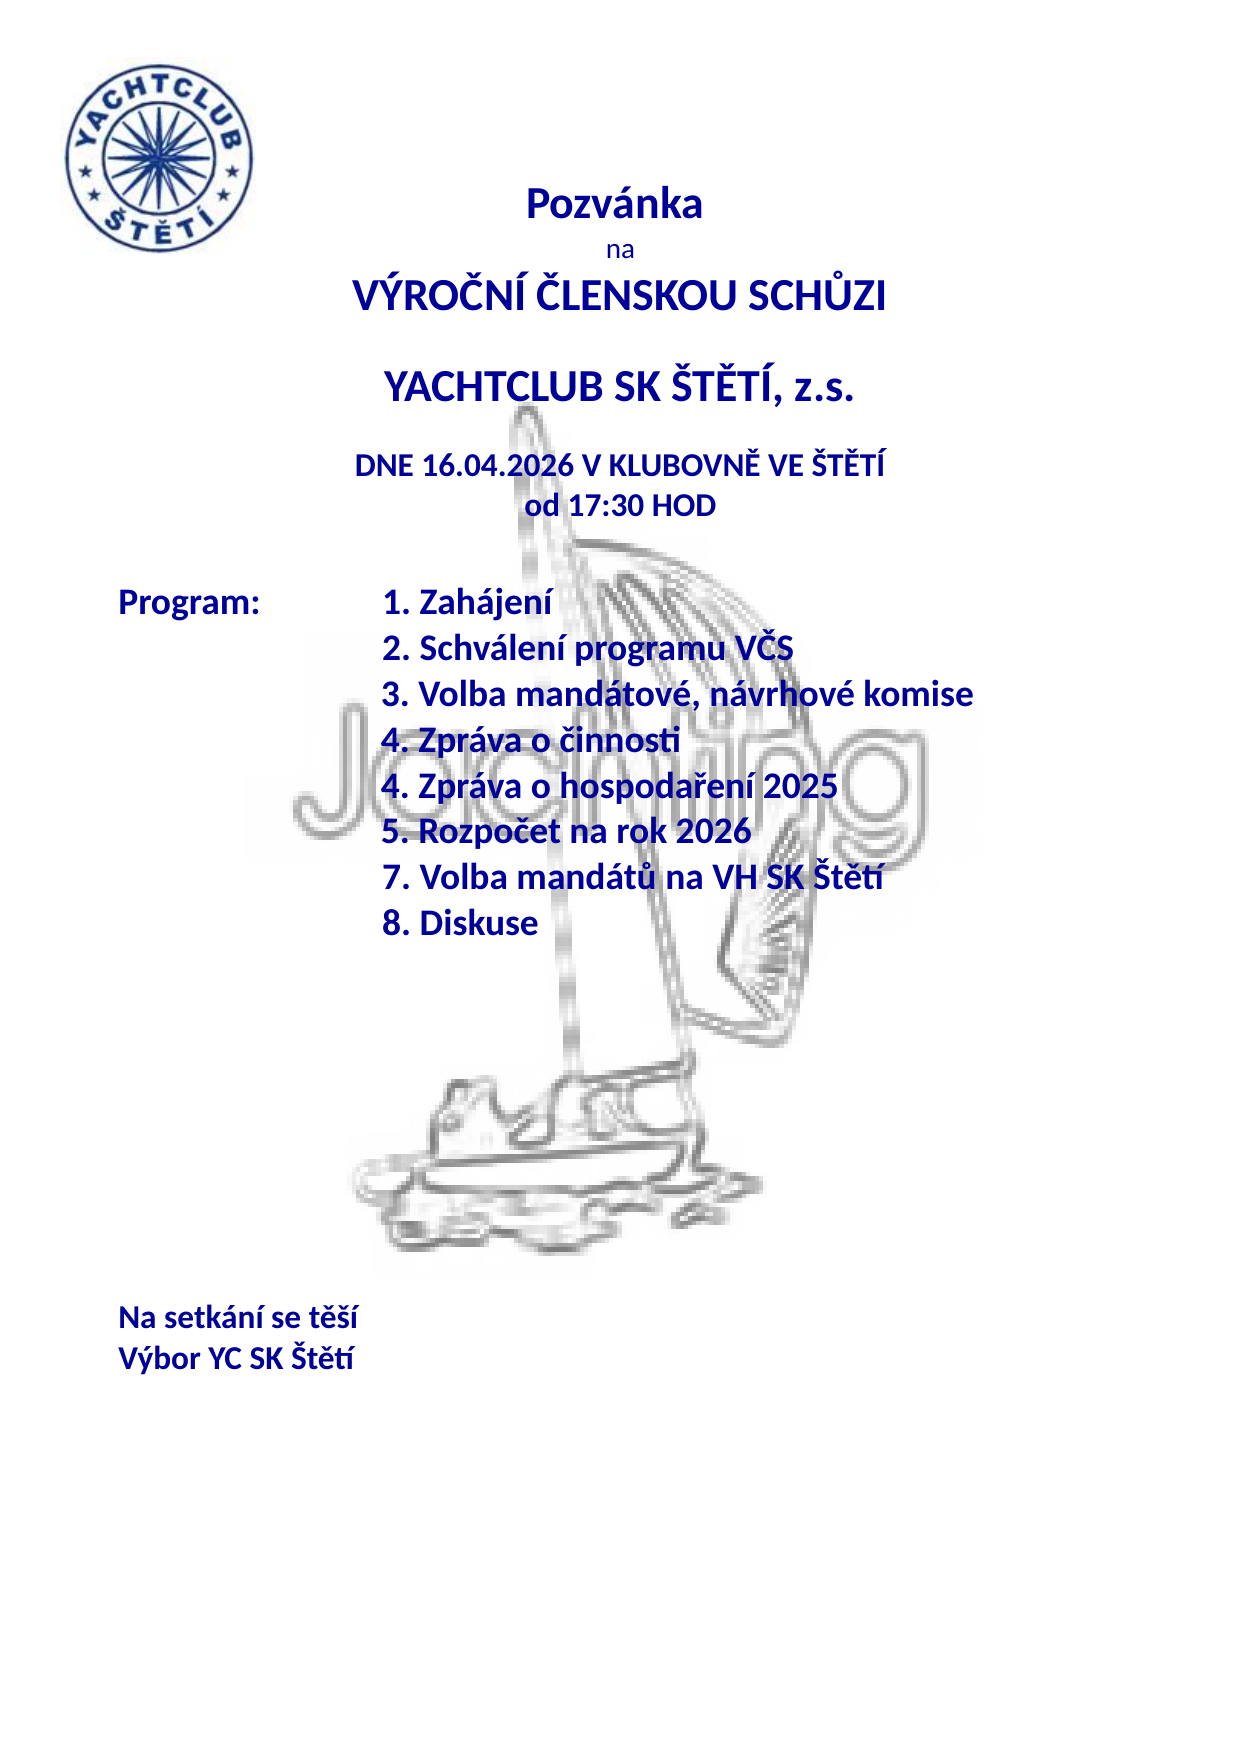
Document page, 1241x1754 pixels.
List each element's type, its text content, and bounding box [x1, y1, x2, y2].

text Na setkání se těší [118, 1296, 243, 1337]
list Rozpočet na rok 2026 [997, 807, 1122, 853]
picture [244, 358, 996, 1345]
text 2. Schválení programu VČS [118, 624, 243, 670]
text DNE 16.04.2026 V KLUBOVNĚ VE ŠTĚTÍ [997, 444, 1122, 484]
text od 17:30 HOD [997, 484, 1122, 525]
picture [60, 57, 259, 264]
text 7. Volba mandátů na VH SK Štětí [997, 853, 1122, 899]
text 7. Volba mandátů na VH SK Štětí [118, 853, 243, 899]
text Program: 1. Zahájení [997, 578, 1122, 624]
text na [118, 230, 1122, 266]
list Zpráva o hospodaření 2025 [997, 762, 1122, 807]
list Zpráva o činnosti [997, 716, 1122, 762]
text 2. Schválení programu VČS [997, 624, 1122, 670]
text Na setkání se těší [997, 1296, 1122, 1337]
text 8. Diskuse [118, 899, 243, 945]
text DNE 16.04.2026 V KLUBOVNĚ VE ŠTĚTÍ [118, 444, 243, 484]
text VÝROČNÍ ČLENSKOU SCHŮZI [118, 266, 1122, 322]
text 8. Diskuse [997, 899, 1122, 945]
text Program: 1. Zahájení [118, 578, 243, 624]
text YACHTCLUB SK ŠTĚTÍ, z.s. [118, 357, 1122, 1346]
text Pozvánka [260, 174, 1122, 230]
text Výbor YC SK Štětí [118, 1337, 1122, 1378]
list Volba mandátové, návrhové komise [997, 670, 1122, 716]
text od 17:30 HOD [118, 484, 243, 525]
